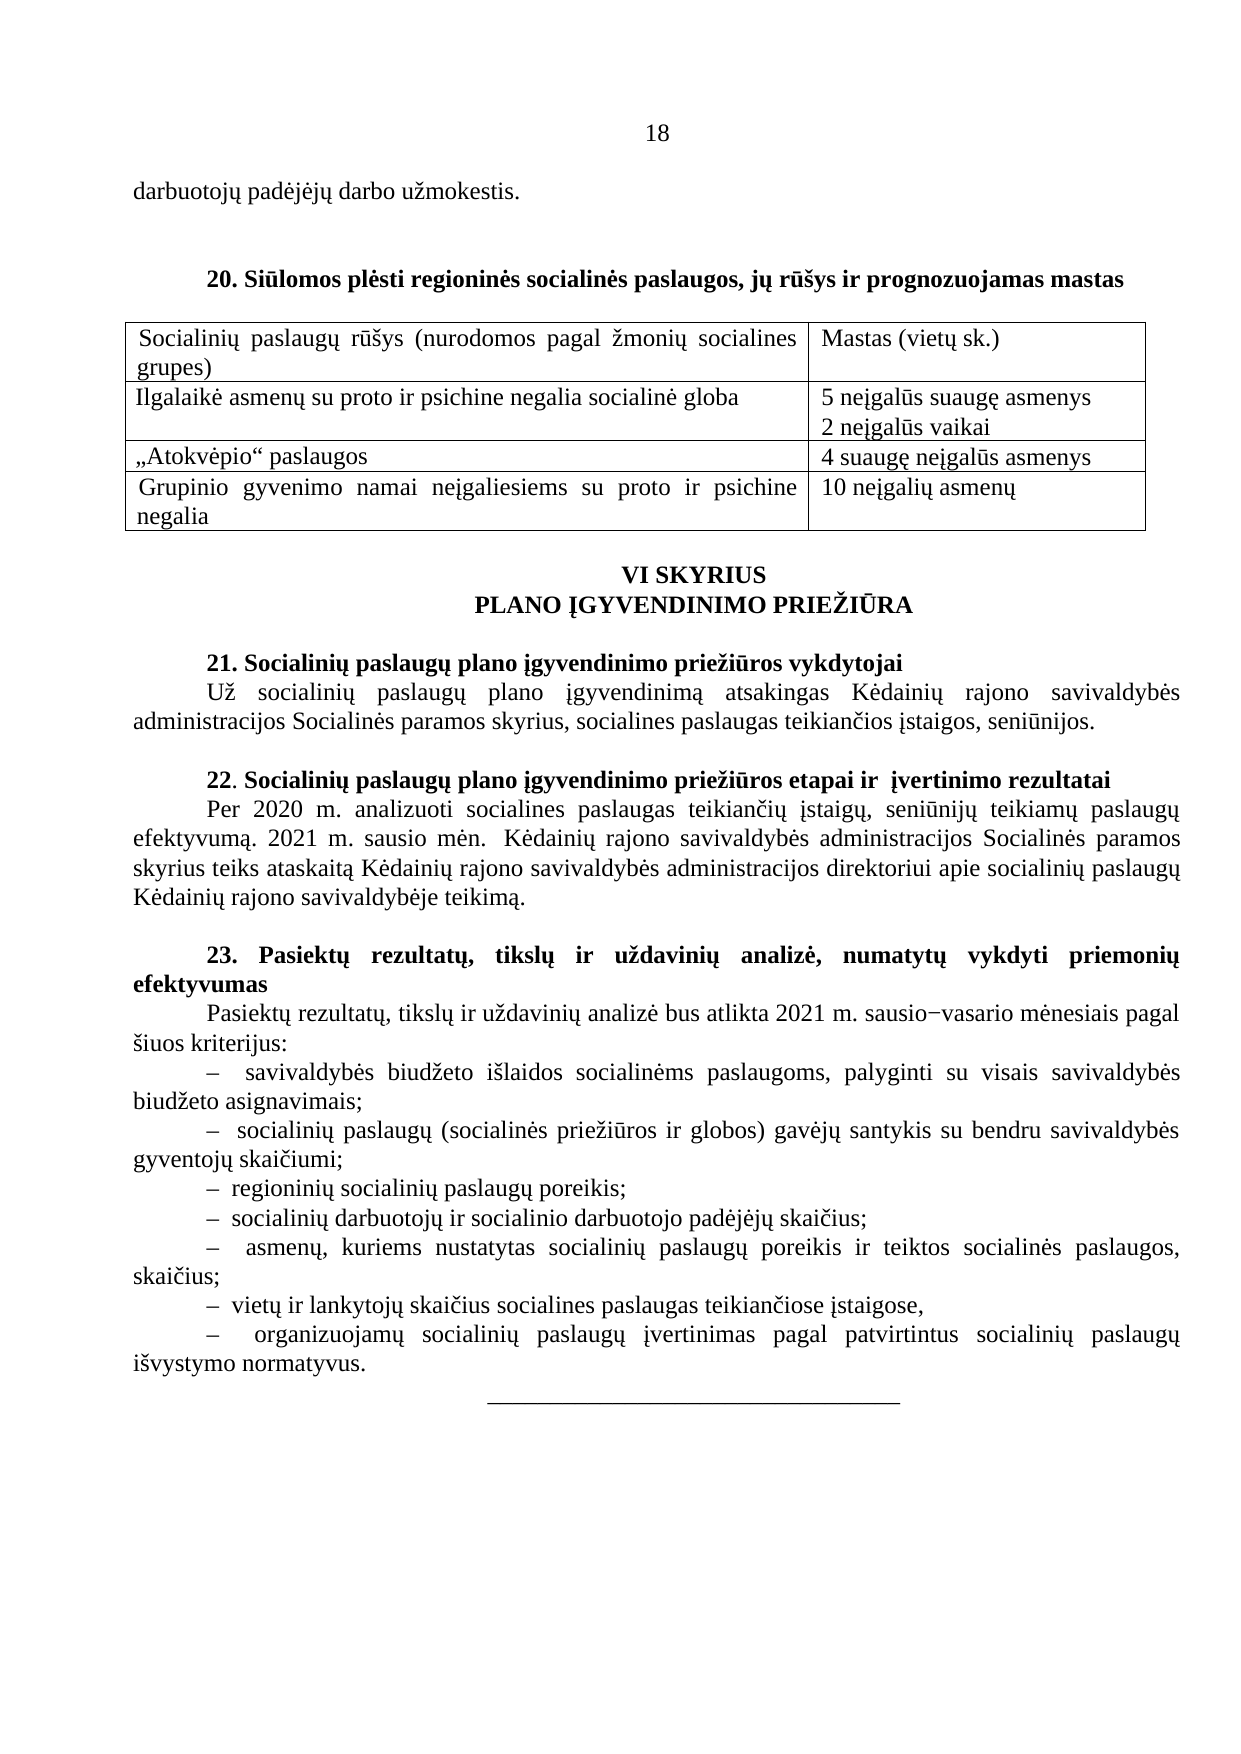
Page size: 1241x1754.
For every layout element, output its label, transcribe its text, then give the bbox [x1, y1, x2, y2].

text 21. Socialinių paslaugų plano įgyvendinimo priežiūros vykdytojai [133, 648, 1181, 677]
text – asmenų, kuriems nustatytas socialinių paslaugų poreikis ir teiktos socialinės paslaugos, skaičius; [133, 1231, 1181, 1290]
table_cell 10 neįgalių asmenų [809, 472, 1145, 530]
text VI SKYRIUS [133, 560, 1181, 589]
table_cell Grupinio gyvenimo namai neįgaliesiems su proto ir psichine negalia [126, 472, 808, 530]
table_cell Ilgalaikė asmenų su proto ir psichine negalia socialinė globa [126, 382, 808, 440]
text 23. Pasiektų rezultatų, tikslų ir uždavinių analizė, numatytų vykdyti priemonių efektyvumas [133, 940, 1181, 998]
table_cell „Atokvėpio“ paslaugos [126, 441, 808, 471]
text – socialinių darbuotojų ir socialinio darbuotojo padėjėjų skaičius; [133, 1202, 1181, 1231]
text Už socialinių paslaugų plano įgyvendinimą atsakingas Kėdainių rajono savivaldybės administracijos Socialinės paramos skyrius, socialines paslaugas teikiančios įstaigos, seniūnijos. [133, 677, 1181, 735]
text – savivaldybės biudžeto išlaidos socialinėms paslaugoms, palyginti su visais savivaldybės biudžeto asignavimais; [133, 1056, 1181, 1115]
text PLANO ĮGYVENDINIMO PRIEŽIŪRA [133, 589, 1181, 618]
text 22. Socialinių paslaugų plano įgyvendinimo priežiūros etapai ir įvertinimo rezultatai [133, 764, 1181, 793]
text darbuotojų padėjėjų darbo užmokestis. [133, 176, 1181, 205]
table_cell 5 neįgalūs suaugę asmenys 2 neįgalūs vaikai [809, 382, 1145, 440]
text _________________________________ [133, 1377, 1181, 1406]
text Pasiektų rezultatų, tikslų ir uždavinių analizė bus atlikta 2021 m. sausio−vasario mėnesiais pagal šiuos kriterijus: [133, 998, 1181, 1056]
text 20. Siūlomos plėsti regioninės socialinės paslaugos, jų rūšys ir prognozuojamas mastas [133, 263, 1181, 292]
text – vietų ir lankytojų skaičius socialines paslaugas teikiančiose įstaigose, [133, 1290, 1181, 1319]
text – socialinių paslaugų (socialinės priežiūros ir globos) gavėjų santykis su bendru savivaldybės gyventojų skaičiumi; [133, 1115, 1181, 1173]
table_header Mastas (vietų sk.) [809, 323, 1145, 381]
table_header Socialinių paslaugų rūšys (nurodomos pagal žmonių socialines grupes) [126, 323, 808, 381]
text – organizuojamų socialinių paslaugų įvertinimas pagal patvirtintus socialinių paslaugų išvystymo normatyvus. [133, 1319, 1181, 1377]
text – regioninių socialinių paslaugų poreikis; [133, 1173, 1181, 1202]
table_cell 4 suaugę neįgalūs asmenys [809, 441, 1145, 471]
text Per 2020 m. analizuoti socialines paslaugas teikiančių įstaigų, seniūnijų teikiamų paslaugų efektyvumą. 2021 m. sausio mėn. Kėdainių rajono savivaldybės administracijos Socialinės paramos skyrius teiks ataskaitą Kėdainių rajono savivaldybės administracijos direktoriui apie socialinių paslaugų Kėdainių rajono savivaldybėje teikimą. [133, 793, 1181, 911]
